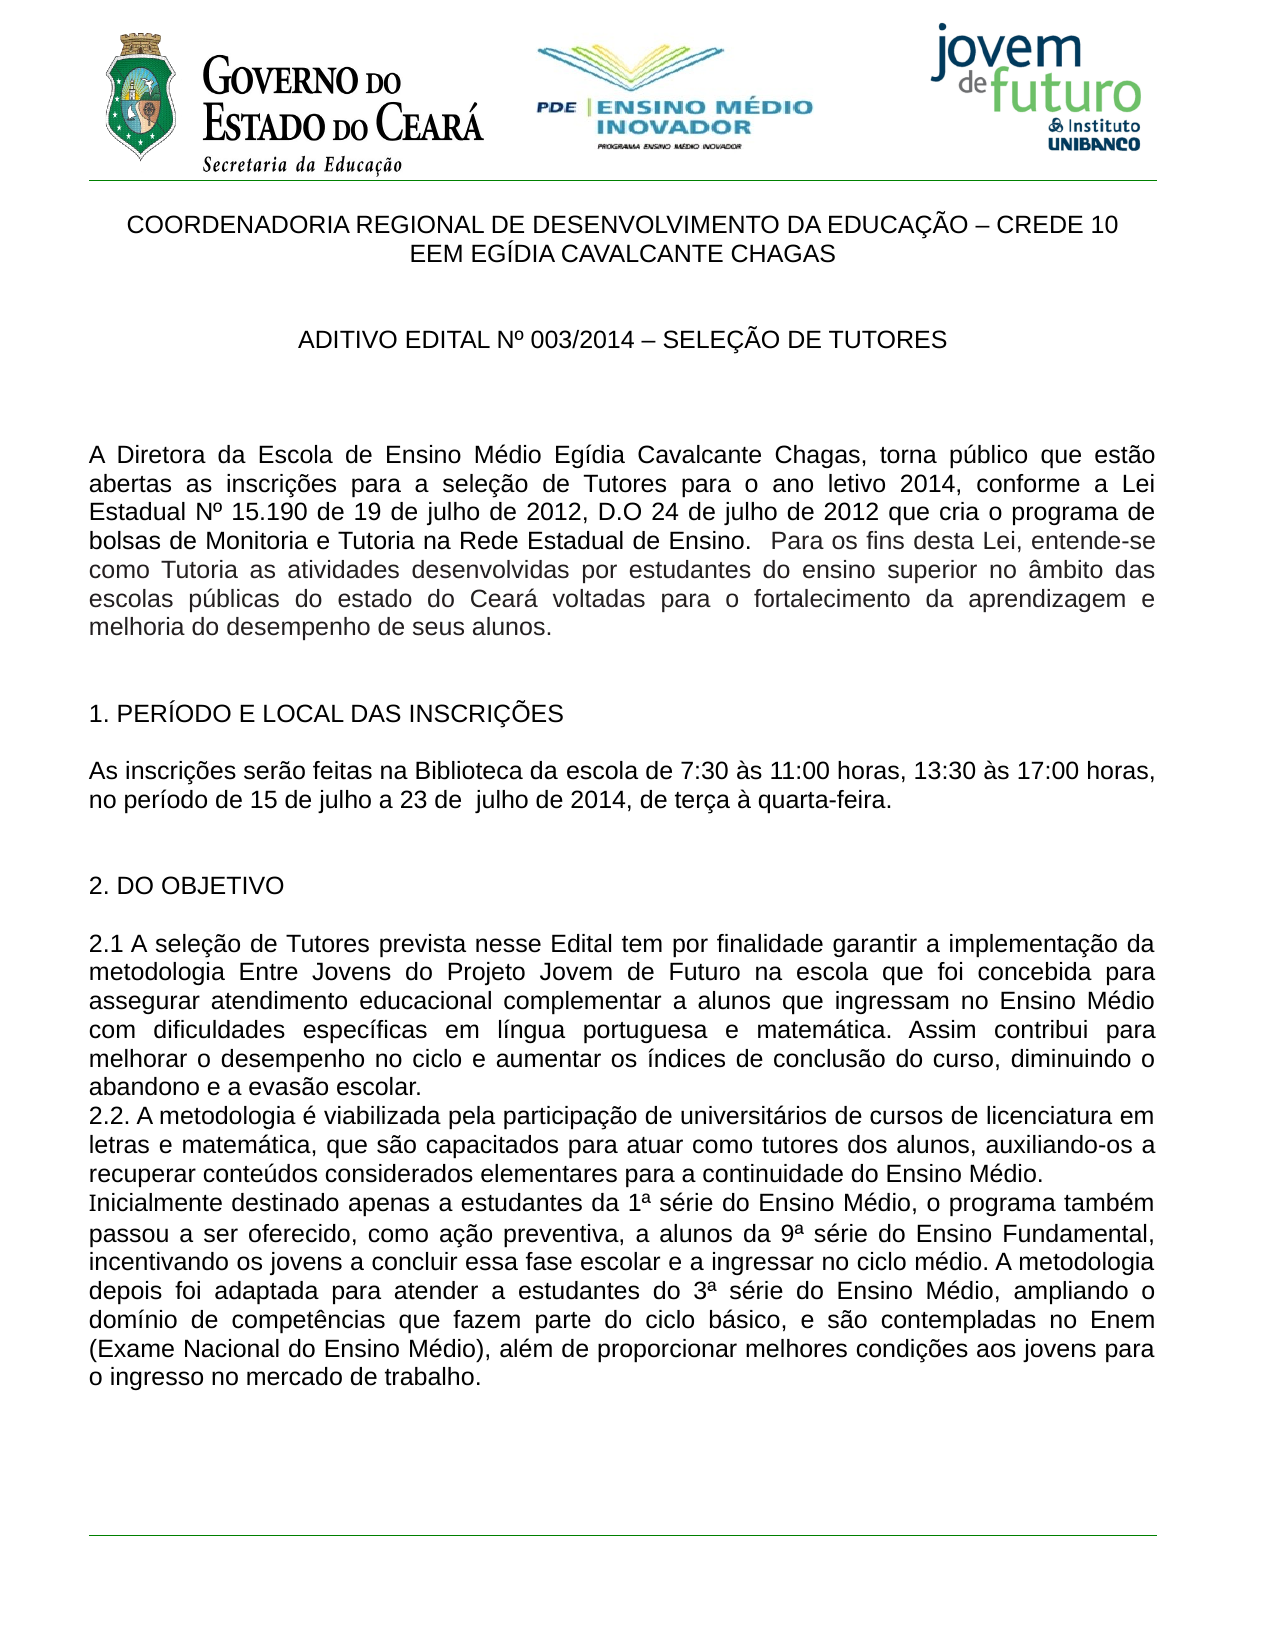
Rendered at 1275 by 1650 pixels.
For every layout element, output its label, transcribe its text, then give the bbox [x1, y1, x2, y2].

text ADITIVO EDITAL Nº 003/2014 – SELEÇÃO DE TUTORES [89, 325, 1157, 354]
text 2. DO OBJETIVO [89, 871, 1157, 900]
text EEM EGÍDIA CAVALCANTE CHAGAS [89, 239, 1157, 267]
text 2.2. A metodologia é viabilizada pela participação de universitários de cursos de licenciatura em letras e matemática, que são capacitados para atuar como tutores dos alunos, auxiliando-os a recuperar conteúdos considerados elementares para a continuidade do Ensino Médio. [89, 1101, 1157, 1187]
text As inscrições serão feitas na Biblioteca da escola de 7:30 às 11:00 horas, 13:30 às 17:00 horas, no período de 15 de julho a 23 de julho de 2014, de terça à quarta-feira. [89, 756, 1157, 814]
text 2.1 A seleção de Tutores prevista nesse Edital tem por finalidade garantir a implementação da metodologia Entre Jovens do Projeto Jovem de Futuro na escola que foi concebida para assegurar atendimento educacional complementar a alunos que ingressam no Ensino Médio com dificuldades específicas em língua portuguesa e matemática. Assim contribui para melhorar o desempenho no ciclo e aumentar os índices de conclusão do curso, diminuindo o abandono e a evasão escolar. [89, 929, 1157, 1101]
text 1. PERÍODO E LOCAL DAS INSCRIÇÕES [89, 699, 1157, 727]
picture [904, 17, 1158, 178]
text Inicialmente destinado apenas a estudantes da 1ª série do Ensino Médio, o programa também passou a ser oferecido, como ação preventiva, a alunos da 9ª série do Ensino Fundamental, incentivando os jovens a concluir essa fase escolar e a ingressar no ciclo médio. A metodologia depois foi adaptada para atender a estudantes do 3ª série do Ensino Médio, ampliando o domínio de competências que fazem parte do ciclo básico, e são contempladas no Enem (Exame Nacional do Ensino Médio), além de proporcionar melhores condições aos jovens para o ingresso no mercado de trabalho. [89, 1187, 1157, 1391]
text A Diretora da Escola de Ensino Médio Egídia Cavalcante Chagas, torna público que estão abertas as inscrições para a seleção de Tutores para o ano letivo 2014, conforme a Lei Estadual Nº 15.190 de 19 de julho de 2012, D.O 24 de julho de 2012 que cria o programa de bolsas de Monitoria e Tutoria na Rede Estadual de Ensino. Para os fins desta Lei, entende-se como Tutoria as atividades desenvolvidas por estudantes do ensino superior no âmbito das escolas públicas do estado do Ceará voltadas para o fortalecimento da aprendizagem e melhoria do desempenho de seus alunos. [89, 440, 1157, 641]
picture [105, 33, 484, 177]
text COORDENADORIA REGIONAL DE DESENVOLVIMENTO DA EDUCAÇÃO – CREDE 10 [89, 210, 1157, 239]
picture [535, 19, 815, 173]
